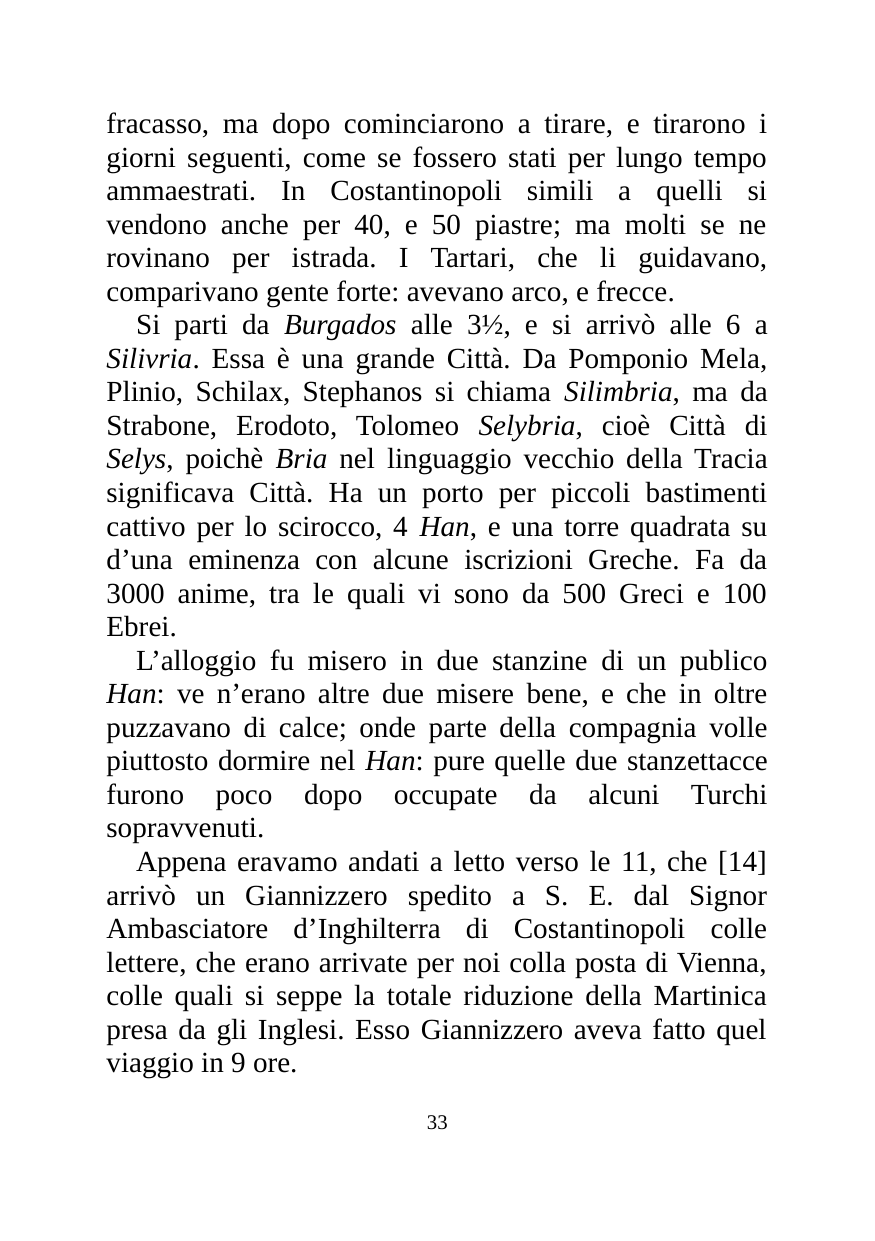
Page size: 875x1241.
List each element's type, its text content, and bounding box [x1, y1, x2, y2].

text Si parti da Burgados alle 3½, e si arrivò alle 6 a Silivria. Essa è una grande Città. Da Pomponio Mela, Plinio, Schilax, Stephanos si chiama Silimbria, ma da Strabone, Erodoto, Tolomeo Selybria, cioè Città di Selys, poichè Bria nel linguaggio vecchio della Tracia significava Città. Ha un porto per piccoli bastimenti cattivo per lo scirocco, 4 Han, e una torre quadrata su d’una eminenza con alcune iscrizioni Greche. Fa da 3000 anime, tra le quali vi sono da 500 Greci e 100 Ebrei. [106, 307, 768, 643]
text Appena eravamo andati a letto verso le 11, che [14] arrivò un Giannizzero spedito a S. E. dal Signor Ambasciatore d’Inghilterra di Costantinopoli colle lettere, che erano arrivate per noi colla posta di Vienna, colle quali si seppe la totale riduzione della Martinica presa da gli Inglesi. Esso Giannizzero aveva fatto quel viaggio in 9 ore. [106, 844, 768, 1079]
text L’alloggio fu misero in due stanzine di un publico Han: ve n’erano altre due misere bene, e che in oltre puzzavano di calce; onde parte della compagnia volle piuttosto dormire nel Han: pure quelle due stanzettacce furono poco dopo occupate da alcuni Turchi sopravvenuti. [106, 643, 768, 844]
text fracasso, ma dopo cominciarono a tirare, e tirarono i giorni seguenti, come se fossero stati per lungo tempo ammaestrati. In Costantinopoli simili a quelli si vendono anche per 40, e 50 piastre; ma molti se ne rovinano per istrada. I Tartari, che li guidavano, comparivano gente forte: avevano arco, e frecce. [106, 106, 768, 307]
